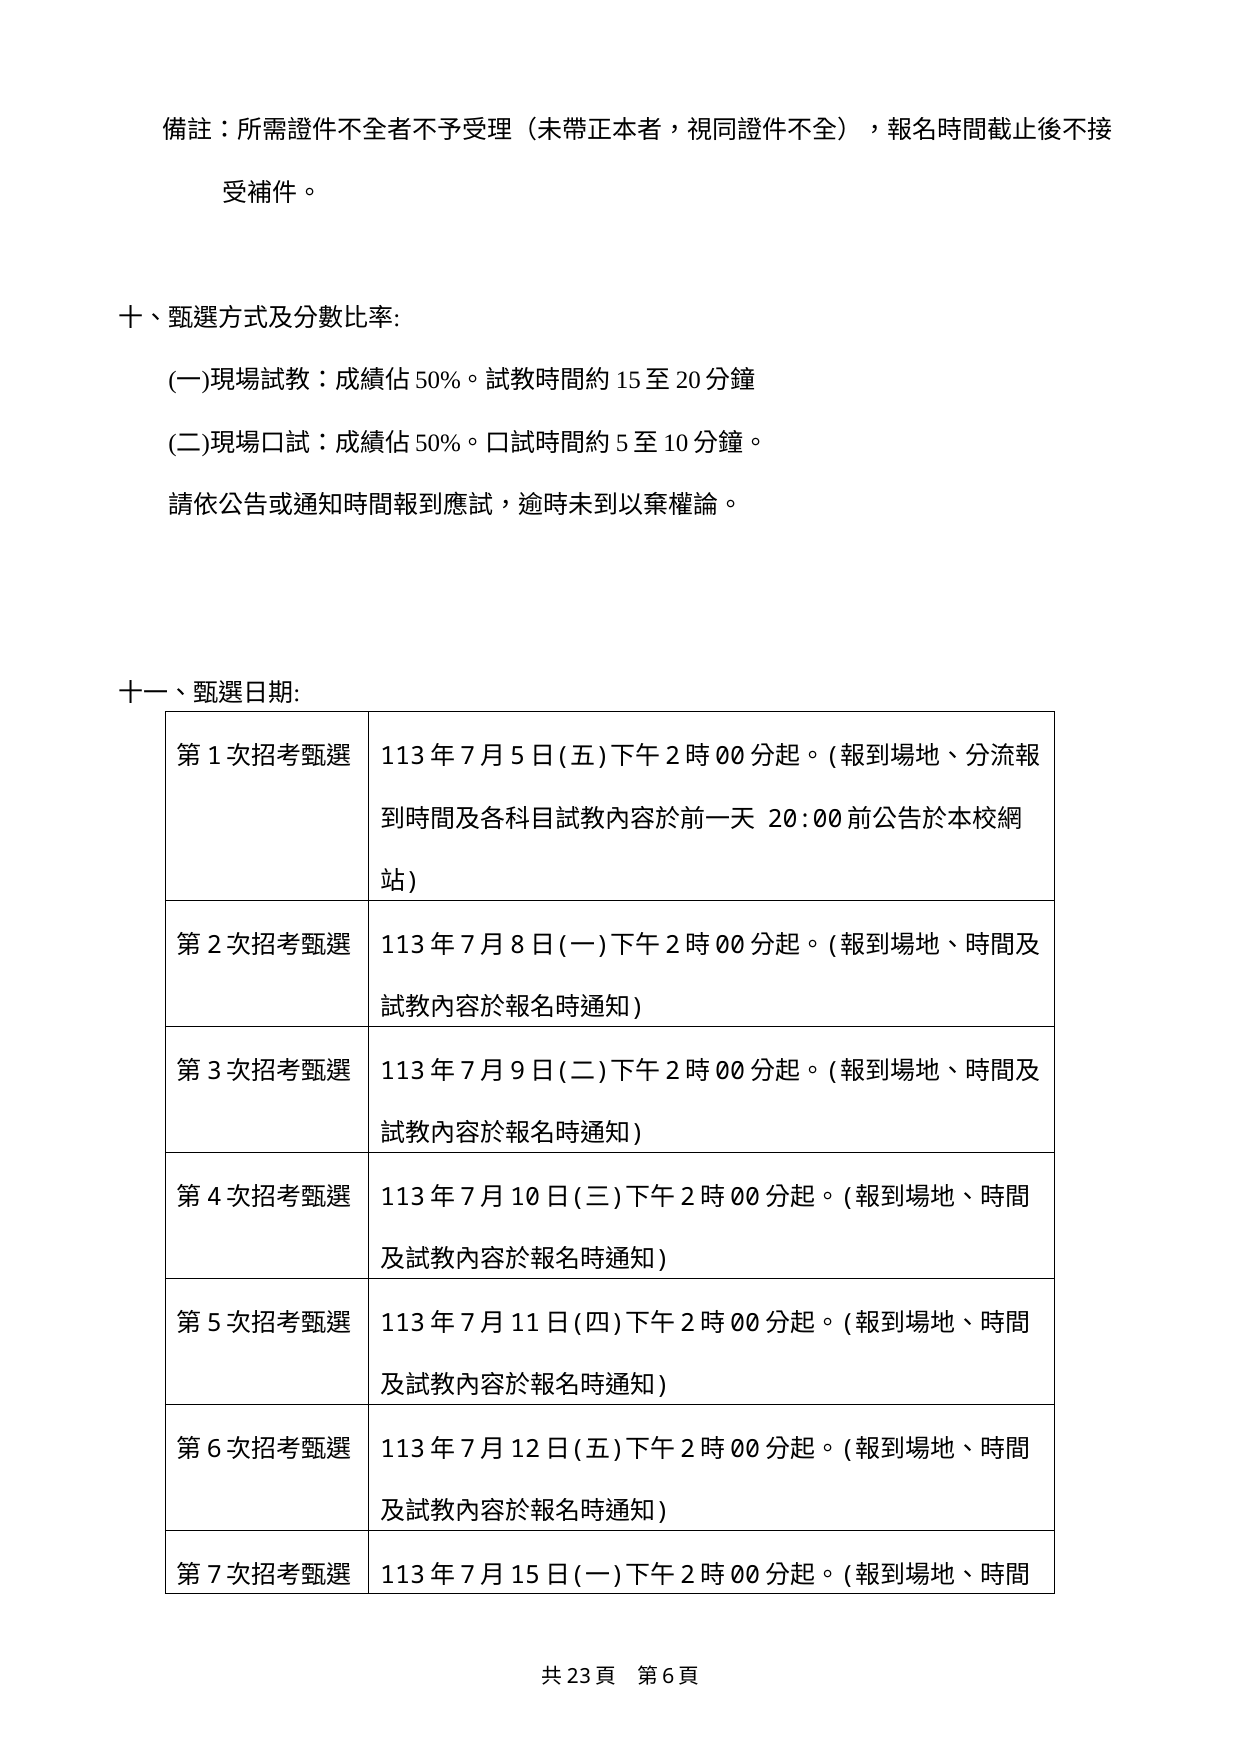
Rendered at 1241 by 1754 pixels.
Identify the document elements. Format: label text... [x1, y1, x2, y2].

table_cell 第5次招考甄選 [166, 1279, 368, 1404]
table_cell 113年7月11日(四)下午2時00分起。(報到場地、時間及試教內容於報名時通知) [369, 1279, 1054, 1404]
table_cell 第6次招考甄選 [166, 1405, 368, 1530]
table_cell 第7次招考甄選 [166, 1531, 368, 1593]
text (一)現場試教：成績佔50%。試教時間約15至20分鐘 [168, 336, 1122, 398]
table_cell 第2次招考甄選 [166, 901, 368, 1026]
table_cell 113年7月8日(一)下午2時00分起。(報到場地、時間及試教內容於報名時通知) [369, 901, 1054, 1026]
text 十、甄選方式及分數比率: [118, 273, 1122, 336]
table_cell 113年7月10日(三)下午2時00分起。(報到場地、時間及試教內容於報名時通知) [369, 1153, 1054, 1278]
table_cell 113年7月15日(一)下午2時00分起。(報到場地、時間 [369, 1531, 1054, 1593]
table_header 113年7月5日(五)下午2時00分起。(報到場地、分流報到時間及各科目試教內容於前一天 20:00前公告於本校網站) [369, 712, 1054, 899]
table_cell 113年7月9日(二)下午2時00分起。(報到場地、時間及試教內容於報名時通知) [369, 1027, 1054, 1152]
text 備註：所需證件不全者不予受理（未帶正本者，視同證件不全），報名時間截止後不接受補件。 [156, 86, 1122, 211]
text 請依公告或通知時間報到應試，逾時未到以棄權論。 [168, 461, 1122, 523]
table_cell 113年7月12日(五)下午2時00分起。(報到場地、時間及試教內容於報名時通知) [369, 1405, 1054, 1530]
table_header 第1次招考甄選 [166, 712, 368, 899]
table_cell 第3次招考甄選 [166, 1027, 368, 1152]
table_cell 第4次招考甄選 [166, 1153, 368, 1278]
text 十一、甄選日期: [118, 648, 1122, 711]
text (二)現場口試：成績佔50%。口試時間約5至10分鐘。 [168, 398, 1122, 461]
